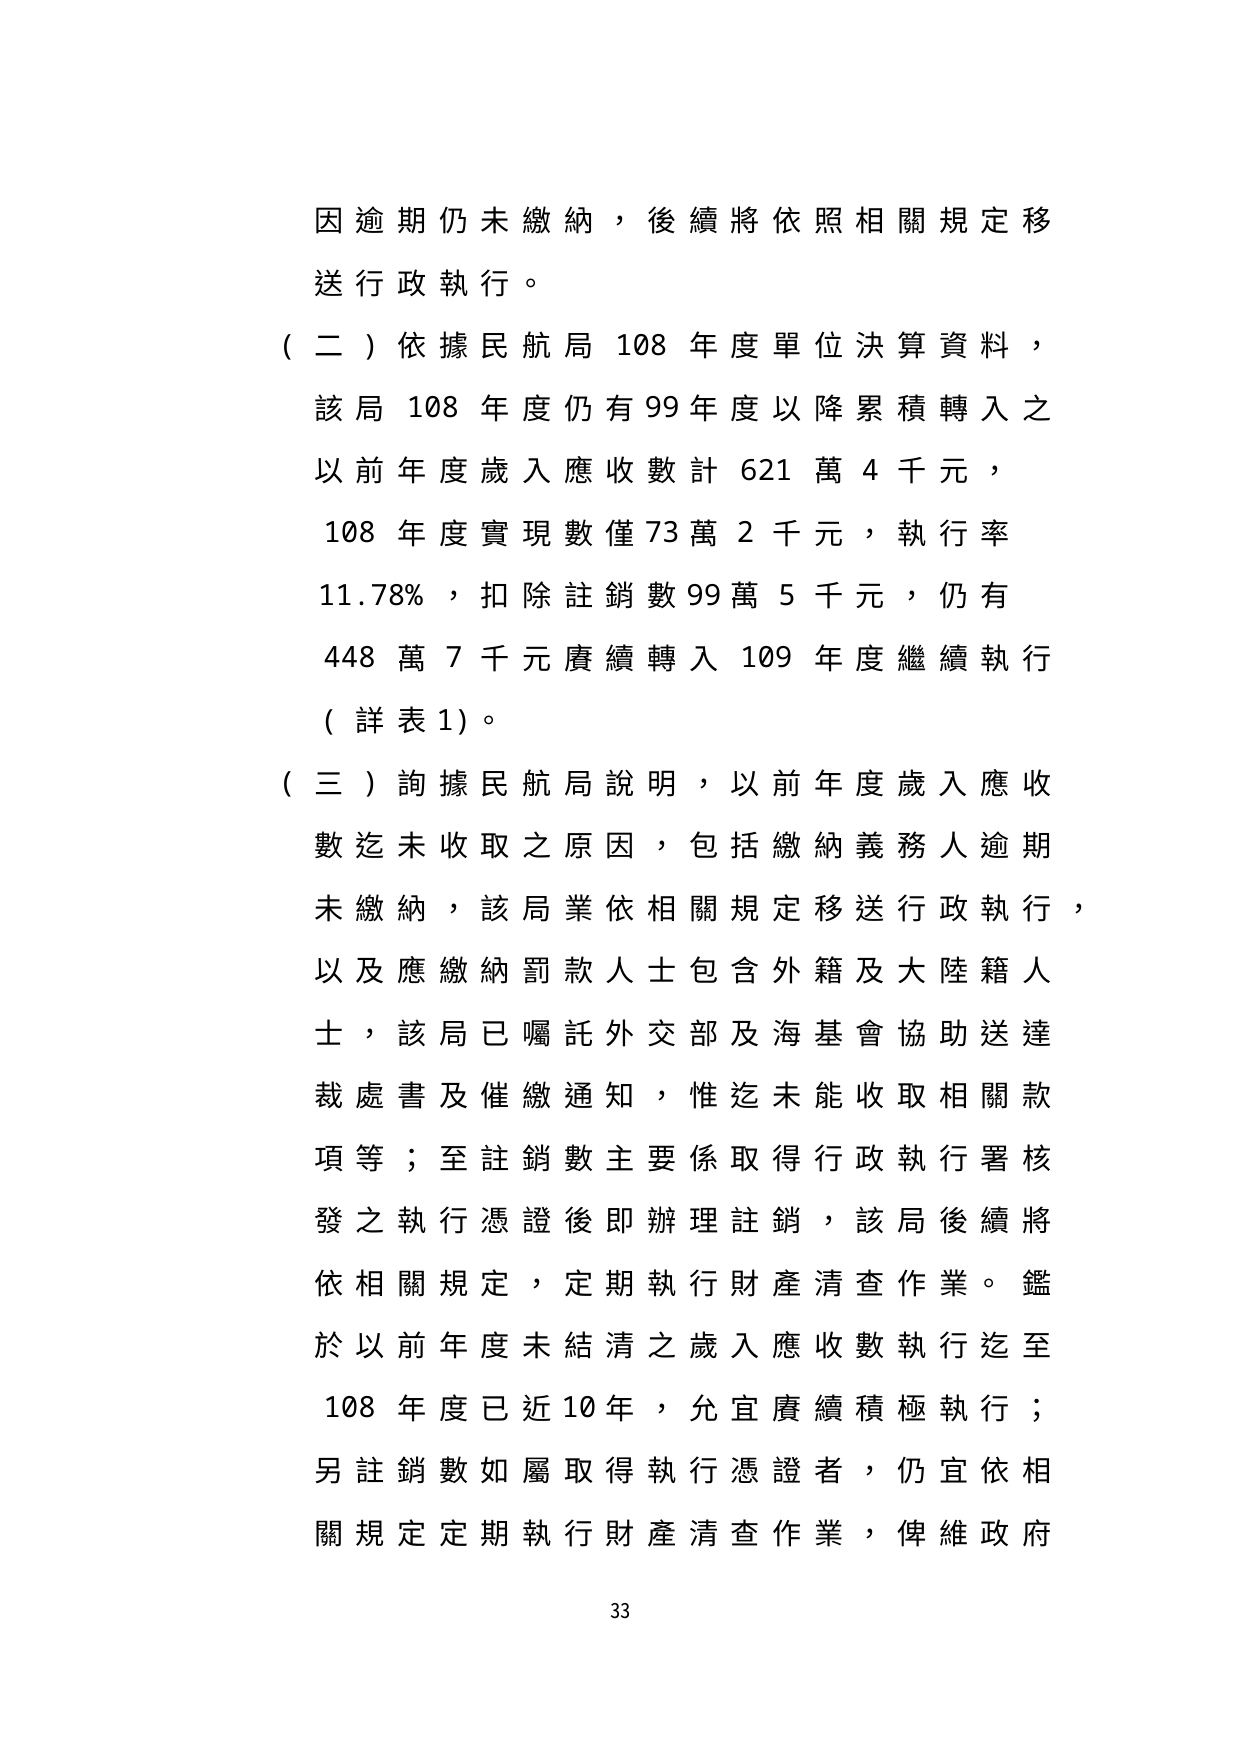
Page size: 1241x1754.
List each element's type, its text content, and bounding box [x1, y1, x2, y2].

text (三)詢據民航局說明，以前年度歲入應收數迄未收取之原因，包括繳納義務人逾期未繳納，該局業依相關規定移送行政執行，以及應繳納罰款人士包含外籍及大陸籍人士，該局已囑託外交部及海基會協助送達裁處書及催繳通知，惟迄未能收取相關款項等；至註銷數主要係取得行政執行署核發之執行憑證後即辦理註銷，該局後續將依相關規定，定期執行財產清查作業。鑑於以前年度未結清之歲入應收數執行迄至108年度已近10年，允宜賡續積極執行；另註銷數如屬取得執行憑證者，仍宜依相關規定定期執行財產清查作業，俾維政府權益。 [242, 740, 1058, 1552]
text (二)依據民航局108年度單位決算資料，該局108年度仍有99年度以降累積轉入之以前年度歲入應收數計621萬4千元，108年度實現數僅73萬2千元，執行率11.78%，扣除註銷數99萬5千元，仍有448萬7千元賡續轉入109年度繼續執行(詳表1)。 [242, 302, 1058, 740]
text 因逾期仍未繳納，後續將依照相關規定移送行政執行。 [242, 177, 1058, 302]
